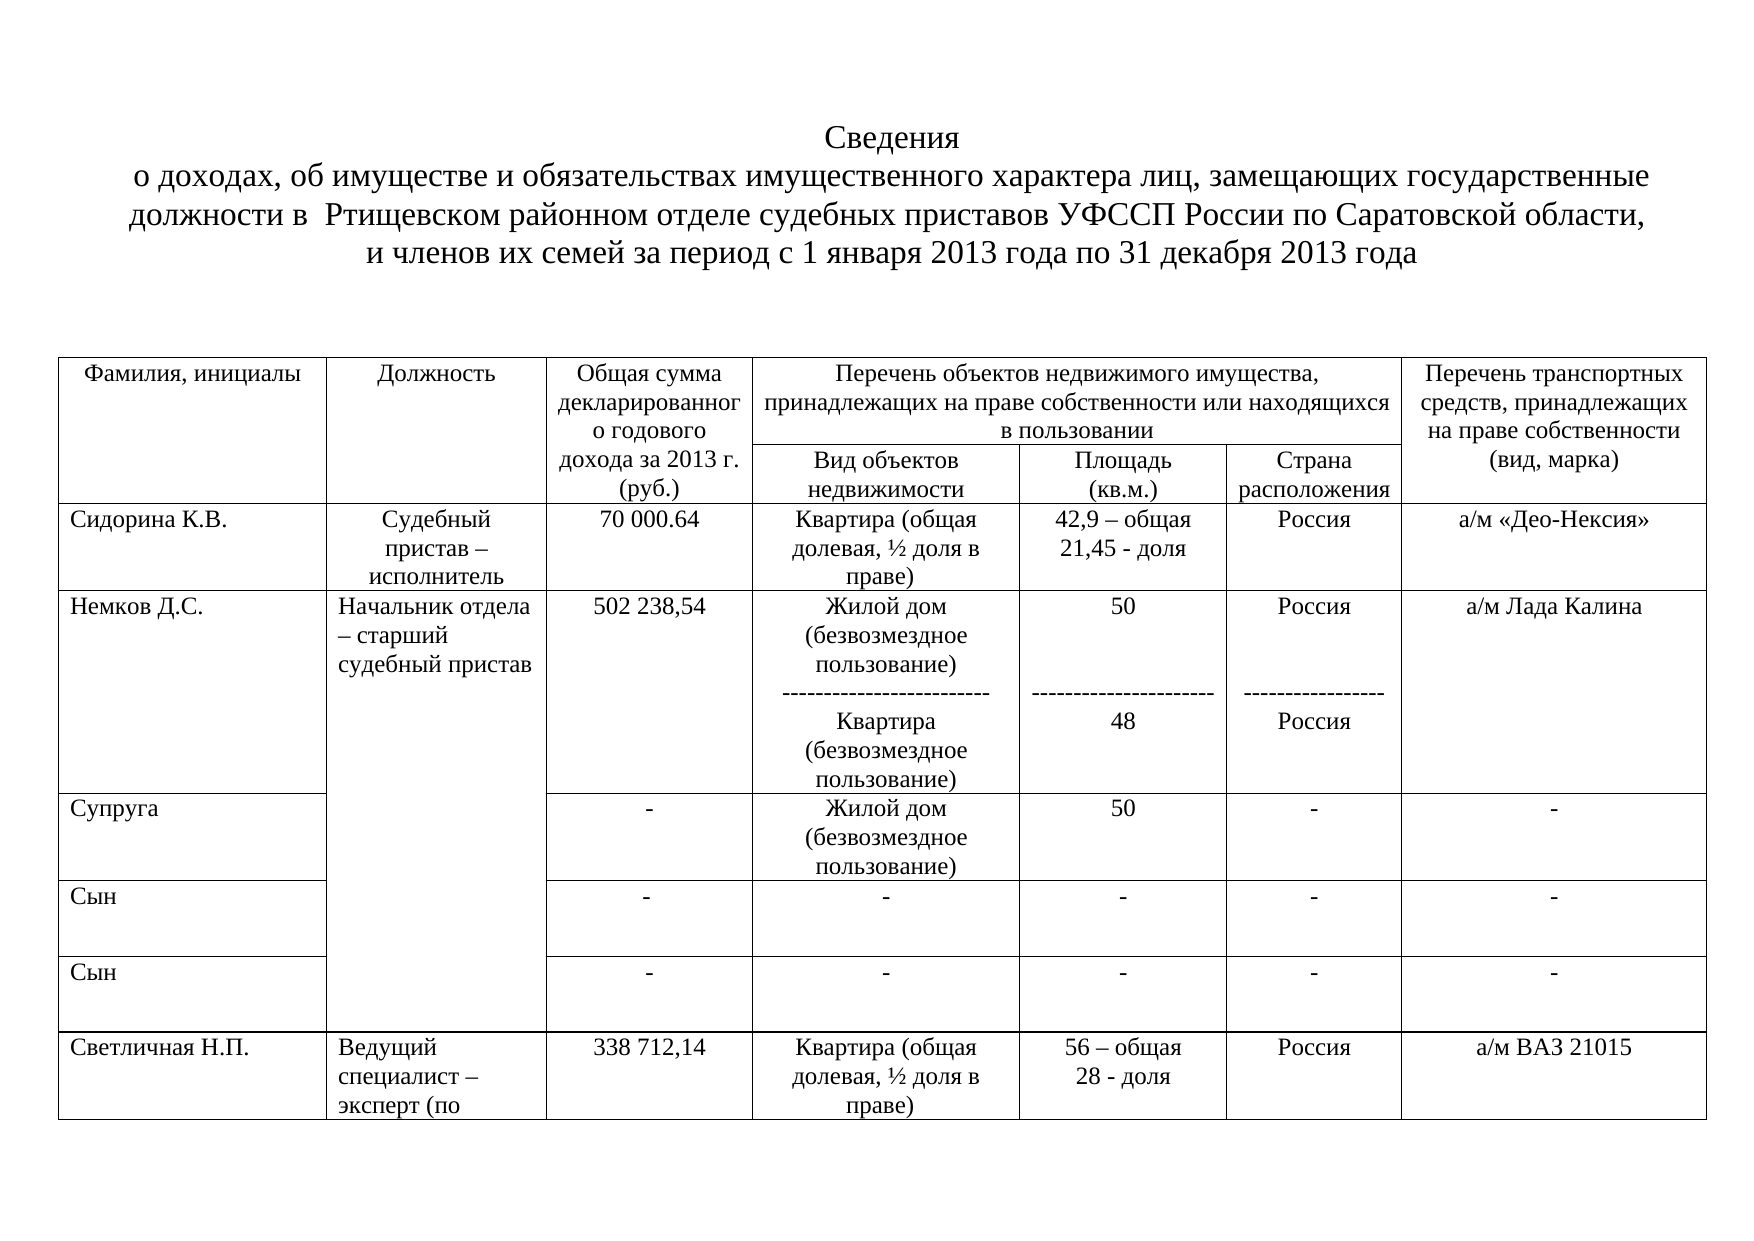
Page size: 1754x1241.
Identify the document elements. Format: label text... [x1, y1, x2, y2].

table_cell а/м Лада Калина [1402, 591, 1706, 792]
table_cell - [547, 794, 752, 880]
table_cell 502 238,54 [547, 591, 752, 792]
table_cell Супруга [59, 794, 326, 880]
table_cell - [547, 957, 752, 1031]
table_cell - [1227, 881, 1401, 956]
table_cell 42,9 – общая 21,45 - доля [1020, 504, 1226, 590]
table_cell Вид объектов недвижимости [1008, 445, 1019, 503]
table_cell Площадь (кв.м.) [1216, 445, 1226, 503]
table_cell 70 000.64 [547, 504, 752, 590]
table_cell 56 – общая 28 - доля [1020, 1033, 1031, 1119]
table_header Перечень транспортных средств, принадлежащих на праве собственности (вид, марка) [1402, 358, 1706, 503]
table_cell Сын [59, 881, 326, 956]
table_cell - [1227, 957, 1401, 1031]
table_cell Вид объектов недвижимости [753, 445, 764, 503]
table_cell Жилой дом (безвозмездное пользование) [753, 794, 764, 880]
table_header Общая сумма декларированного годового дохода за 2013 г. (руб.) [547, 358, 752, 503]
table_cell а/м «Део-Нексия» [1402, 504, 1706, 590]
table_cell Сидорина К.В. [59, 504, 326, 590]
table_cell Светличная Н.П. [59, 1033, 326, 1119]
table_cell Россия ----------------- Россия [1227, 591, 1401, 792]
table_cell Квартира (общая долевая, ½ доля в праве) [1008, 504, 1019, 590]
table_cell а/м ВАЗ 21015 [1402, 1033, 1706, 1119]
table_cell - [1227, 794, 1401, 880]
table_header Фамилия, инициалы [59, 358, 326, 503]
table_cell Начальник отдела – старший судебный пристав [327, 591, 546, 1031]
table_cell Россия [1227, 1033, 1401, 1119]
table_cell - [753, 881, 1019, 956]
table_cell Жилой дом (безвозмездное пользование) ------------------------- Квартира (безвозмездное пользование) [1008, 591, 1019, 792]
table_cell 50 [1020, 794, 1226, 880]
table_cell - [1020, 957, 1226, 1031]
table_cell Квартира (общая долевая, ½ доля в праве) [753, 1033, 764, 1119]
table_cell - [753, 957, 1019, 1031]
table_cell Жилой дом (безвозмездное пользование) ------------------------- Квартира (безвозмездное пользование) [753, 591, 764, 792]
table_cell - [1402, 881, 1706, 956]
table_cell Страна расположения [1390, 445, 1401, 503]
table_cell Страна расположения [1227, 445, 1238, 503]
table_cell - [1402, 794, 1706, 880]
table_cell 338 712,14 [547, 1033, 752, 1119]
table_cell Судебный пристав – исполнитель [535, 504, 546, 590]
text Сведения о доходах, об имуществе и обязательствах имущественного характера лиц, замещающих государственные должности в Ртищевском районном отделе судебных приставов УФССП России по Саратовской области, и членов их семей за период с 1 января 2013 года по 31 декабря 2013 года [89, 117, 1695, 271]
table_cell 56 – общая 28 - доля [1216, 1033, 1226, 1119]
table_cell Квартира (общая долевая, ½ доля в праве) [1008, 1033, 1019, 1119]
table_cell Россия [1227, 504, 1401, 590]
table_cell Судебный пристав – исполнитель [327, 504, 338, 590]
table_cell - [1402, 957, 1706, 1031]
table_cell 50 ---------------------- 48 [1020, 591, 1226, 792]
table_cell Квартира (общая долевая, ½ доля в праве) [753, 504, 764, 590]
table_cell Площадь (кв.м.) [1020, 445, 1031, 503]
table_cell Жилой дом (безвозмездное пользование) [1008, 794, 1019, 880]
table_header Должность [327, 358, 546, 503]
table_cell Сын [59, 957, 326, 1031]
table_cell - [1020, 881, 1226, 956]
table_cell - [547, 881, 752, 956]
table_cell Немков Д.С. [59, 591, 326, 792]
